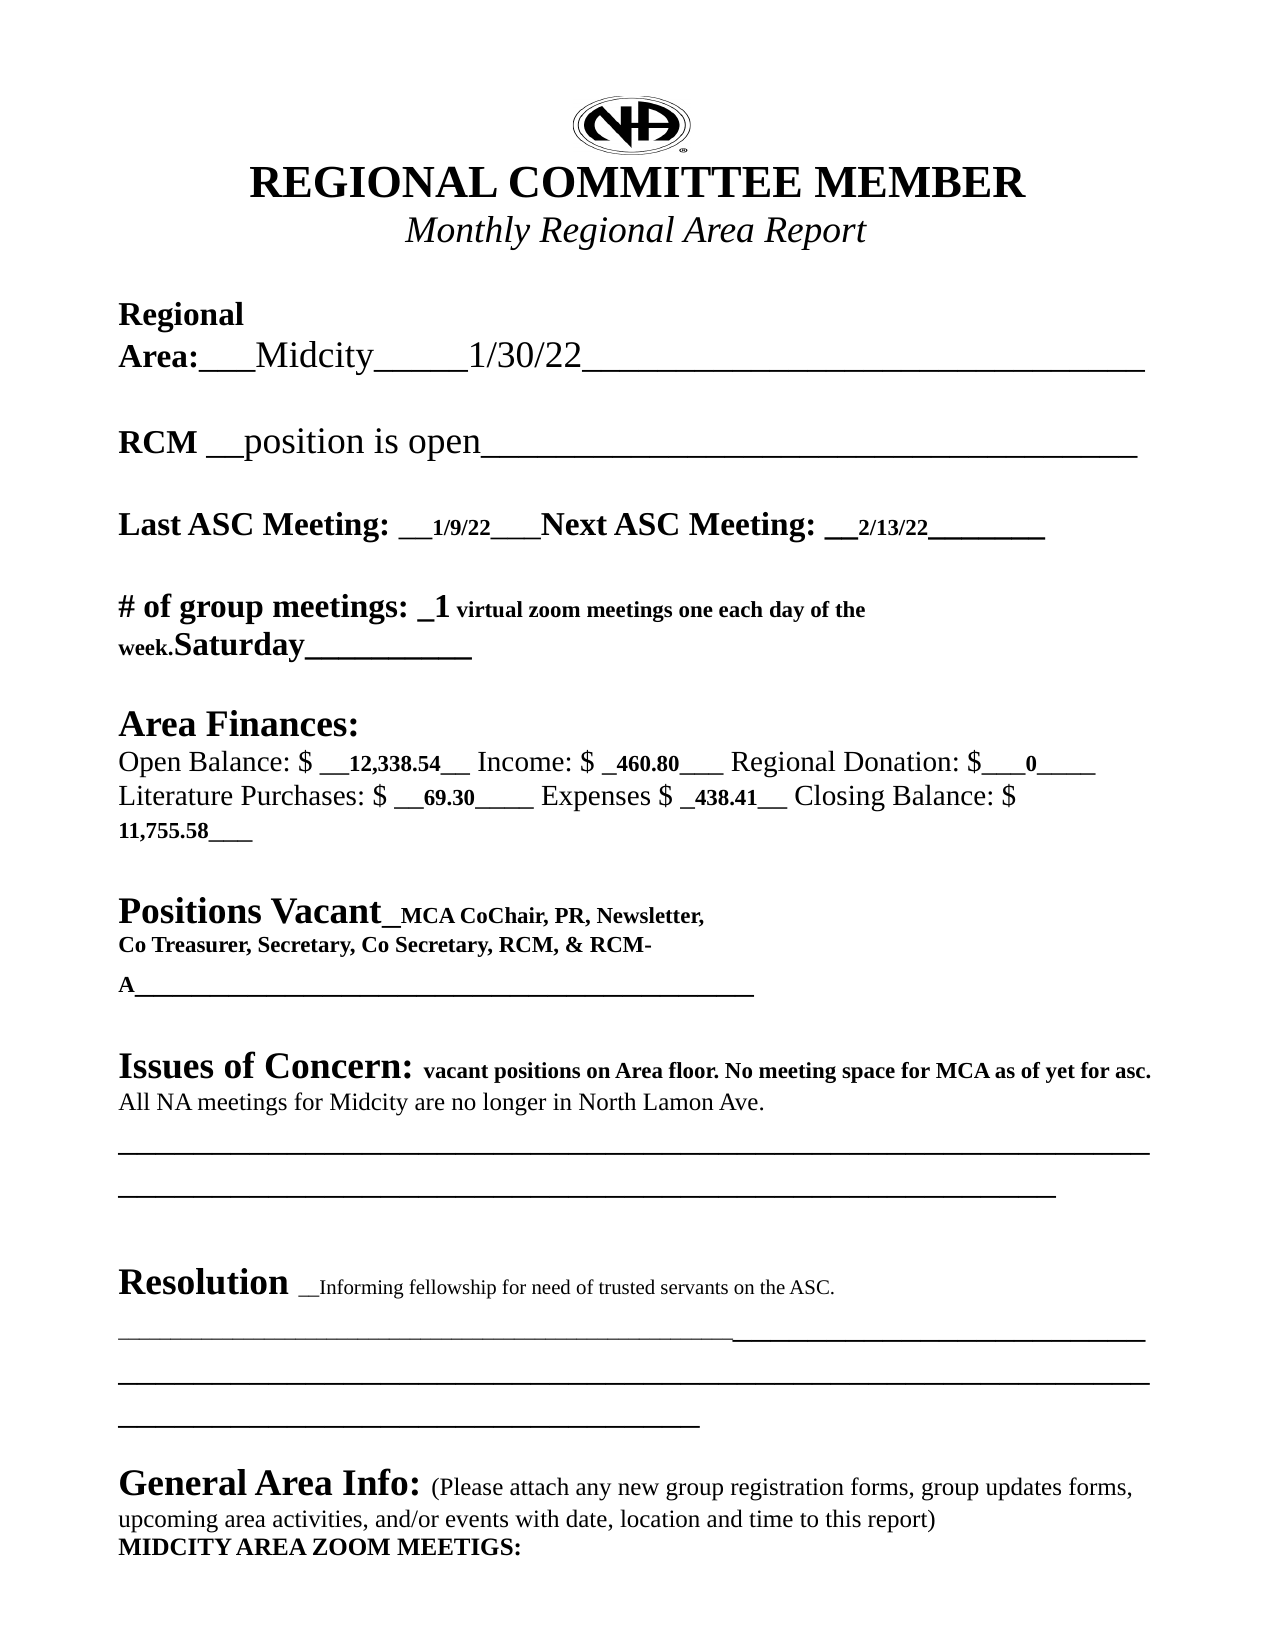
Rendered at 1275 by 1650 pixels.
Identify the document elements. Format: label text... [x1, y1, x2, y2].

text RCM __position is open___________________________________ [118, 418, 1157, 462]
text # of group meetings: _1 virtual zoom meetings one each day of the week.Saturday__________ [118, 586, 1157, 663]
text Area Finances: [118, 701, 1157, 744]
text Issues of Concern: vacant positions on Area floor. No meeting space for MCA as of yet for asc. All NA meetings for Midcity are no longer in North Lamon Ave. _________________________________________________________________________________________________________ [118, 1044, 1157, 1202]
text REGIONAL COMMITTEE MEMBER [118, 155, 1157, 208]
text Last ASC Meeting: __1/9/22___Next ASC Meeting: __2/13/22_______ [118, 505, 1157, 543]
text MIDCITY AREA ZOOM MEETIGS: [118, 1532, 1157, 1561]
text Regional Area:___Midcity_____1/30/22______________________________ [118, 294, 1157, 375]
text Open Balance: $ __12,338.54__ Income: $ _460.80___ Regional Donation: $___0____ Literature Purchases: $ __69.30____ Expenses $ _438.41__ Closing Balance: $ 11,755.58___ [118, 744, 1157, 845]
text Positions Vacant_MCA CoChair, PR, Newsletter, [118, 888, 1157, 931]
text Monthly Regional Area Report [118, 208, 1157, 251]
text Co Treasurer, Secretary, Co Secretary, RCM, & RCM-A_________________________________ [118, 931, 1157, 1001]
text Resolution __Informing fellowship for need of trusted servants on the ASC. _______________________________________________________________________________________________________________________________________________________________________ [118, 1259, 1157, 1432]
text General Area Info: (Please attach any new group registration forms, group updates forms, upcoming area activities, and/or events with date, location and time to this report) [118, 1461, 1157, 1532]
